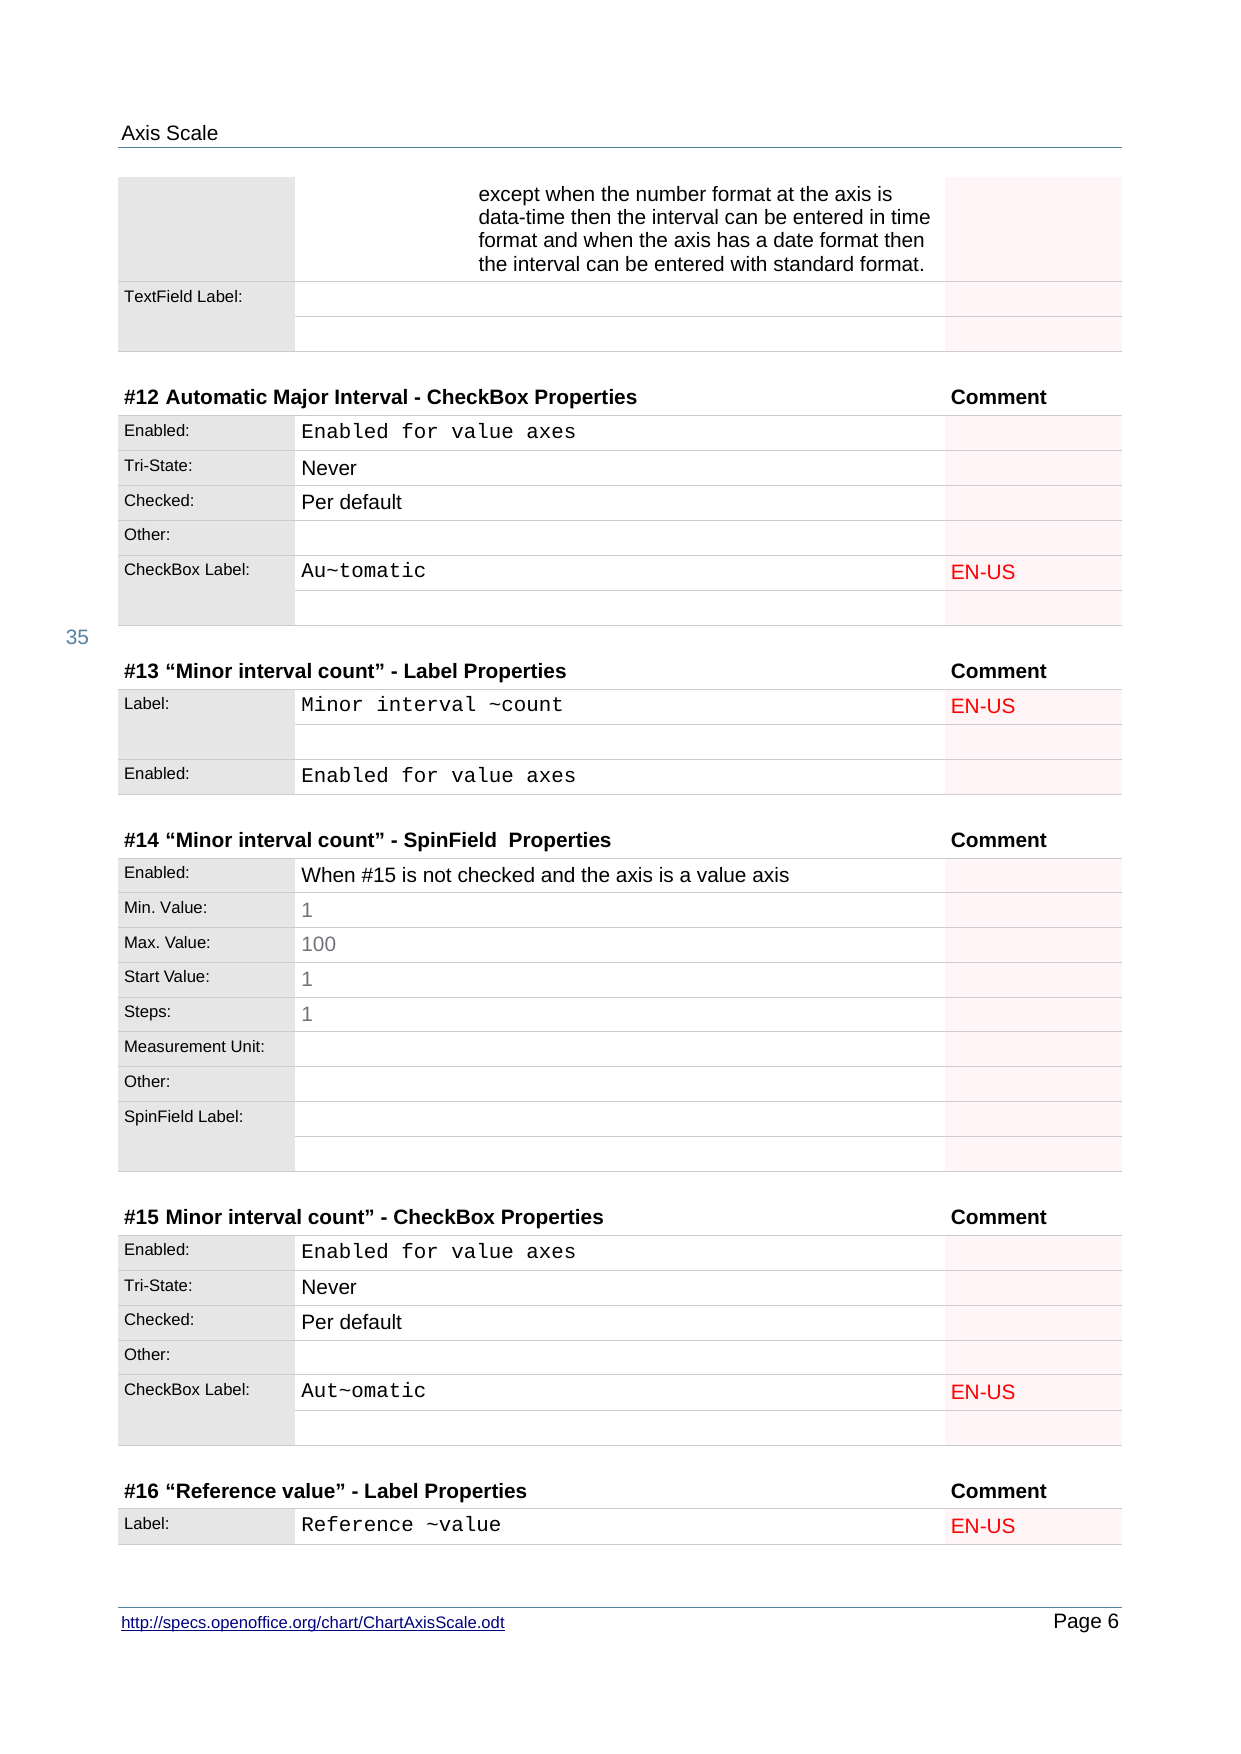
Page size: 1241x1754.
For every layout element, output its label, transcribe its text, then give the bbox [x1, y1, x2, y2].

table_cell [295, 1067, 945, 1101]
table_cell Enabled: [118, 859, 295, 892]
table_cell Label: [118, 690, 295, 759]
table_cell [945, 521, 1122, 555]
table_cell [295, 1032, 945, 1066]
table_cell [118, 177, 295, 281]
table_header Comment [945, 1473, 1122, 1508]
table_cell CheckBox Label: [118, 1375, 295, 1445]
table_cell [945, 928, 1122, 962]
table_cell [945, 177, 1122, 281]
table_header Minor interval ~count [295, 690, 945, 724]
table_cell [945, 317, 1122, 351]
table_header EN-US [945, 1509, 1122, 1544]
table_header Comment [945, 822, 1122, 857]
table_header [295, 1102, 945, 1136]
table_cell 1 [295, 893, 945, 927]
table_cell Other: [118, 1067, 295, 1101]
table_cell [945, 486, 1122, 520]
table_cell Enabled: [118, 1236, 295, 1270]
table_cell Max. Value: [118, 928, 295, 962]
table_cell Steps: [118, 998, 295, 1031]
table_header Comment [946, 1200, 1122, 1235]
table_cell Per default [295, 486, 945, 520]
table_cell [945, 1306, 1122, 1340]
table_cell Start Value: [118, 963, 295, 997]
table_header Aut~omatic [295, 1375, 945, 1410]
table_cell Other: [118, 1341, 295, 1374]
table_header [945, 1102, 1122, 1136]
table_header Automatic Major Interval - CheckBox Properties [119, 380, 945, 415]
table_cell [295, 725, 945, 759]
table_header Minor interval count” - CheckBox Properties [119, 1200, 945, 1235]
table_cell CheckBox Label: [118, 556, 295, 625]
table_cell 1 [295, 998, 945, 1031]
table_cell [945, 859, 1122, 892]
table_header “Minor interval count” - SpinField Properties [118, 822, 945, 857]
table_cell SpinField Label: [118, 1102, 295, 1171]
table_cell [945, 998, 1122, 1031]
table_cell Checked: [118, 1306, 295, 1340]
table_cell [945, 451, 1122, 485]
table_cell Checked: [118, 486, 295, 520]
table_cell [945, 893, 1122, 927]
table_cell [295, 521, 945, 555]
table_cell When #15 is not checked and the axis is a value axis [295, 859, 945, 892]
table_header [945, 282, 1122, 316]
table_header [295, 282, 945, 316]
table_cell Min. Value: [118, 893, 295, 927]
table_cell Label: [118, 1509, 295, 1544]
table_header “Minor interval count” - Label Properties [118, 653, 945, 688]
table_header “Reference value” - Label Properties [118, 1473, 945, 1508]
table_cell [295, 1411, 945, 1445]
table_cell Never [295, 1271, 945, 1305]
table_cell Other: [118, 521, 295, 555]
table_cell [945, 1236, 1122, 1270]
table_cell 100 [295, 928, 945, 962]
table_cell Enabled: [118, 416, 295, 450]
table_cell [945, 591, 1122, 625]
table_cell [945, 725, 1122, 759]
table_cell [945, 1067, 1122, 1101]
table_cell [945, 416, 1122, 450]
table_cell [295, 317, 945, 351]
table_cell Enabled: [118, 760, 295, 794]
table_cell [945, 963, 1122, 997]
table_cell Measurement Unit: [118, 1032, 295, 1066]
table_cell Enabled for value axes [295, 416, 945, 450]
table_header EN-US [945, 556, 1122, 590]
table_cell [295, 1137, 945, 1171]
table_cell [945, 760, 1122, 794]
table_cell [945, 1411, 1122, 1445]
table_header Reference ~value [295, 1509, 945, 1544]
table_cell TextField Label: [118, 282, 295, 351]
table_cell [295, 591, 945, 625]
table_cell Enabled for value axes [295, 1236, 945, 1270]
table_header EN-US [945, 690, 1122, 724]
table_cell Tri-State: [118, 451, 295, 485]
table_cell 1 [295, 963, 945, 997]
table_cell [945, 1271, 1122, 1305]
table_cell except when the number format at the axis is data-time then the interval can be entered in time format and when the axis has a date format then the interval can be entered with standard format. [295, 177, 945, 281]
table_cell Per default [295, 1306, 945, 1340]
table_cell Tri-State: [118, 1271, 295, 1305]
table_cell [945, 1137, 1122, 1171]
table_header EN-US [945, 1375, 1122, 1410]
table_cell [945, 1032, 1122, 1066]
table_cell [945, 1341, 1122, 1374]
table_cell [295, 1341, 945, 1374]
table_cell Enabled for value axes [295, 760, 945, 794]
table_header Au~tomatic [295, 556, 945, 590]
table_header Comment [945, 653, 1122, 688]
table_header Comment [946, 380, 1122, 415]
table_cell Never [295, 451, 945, 485]
